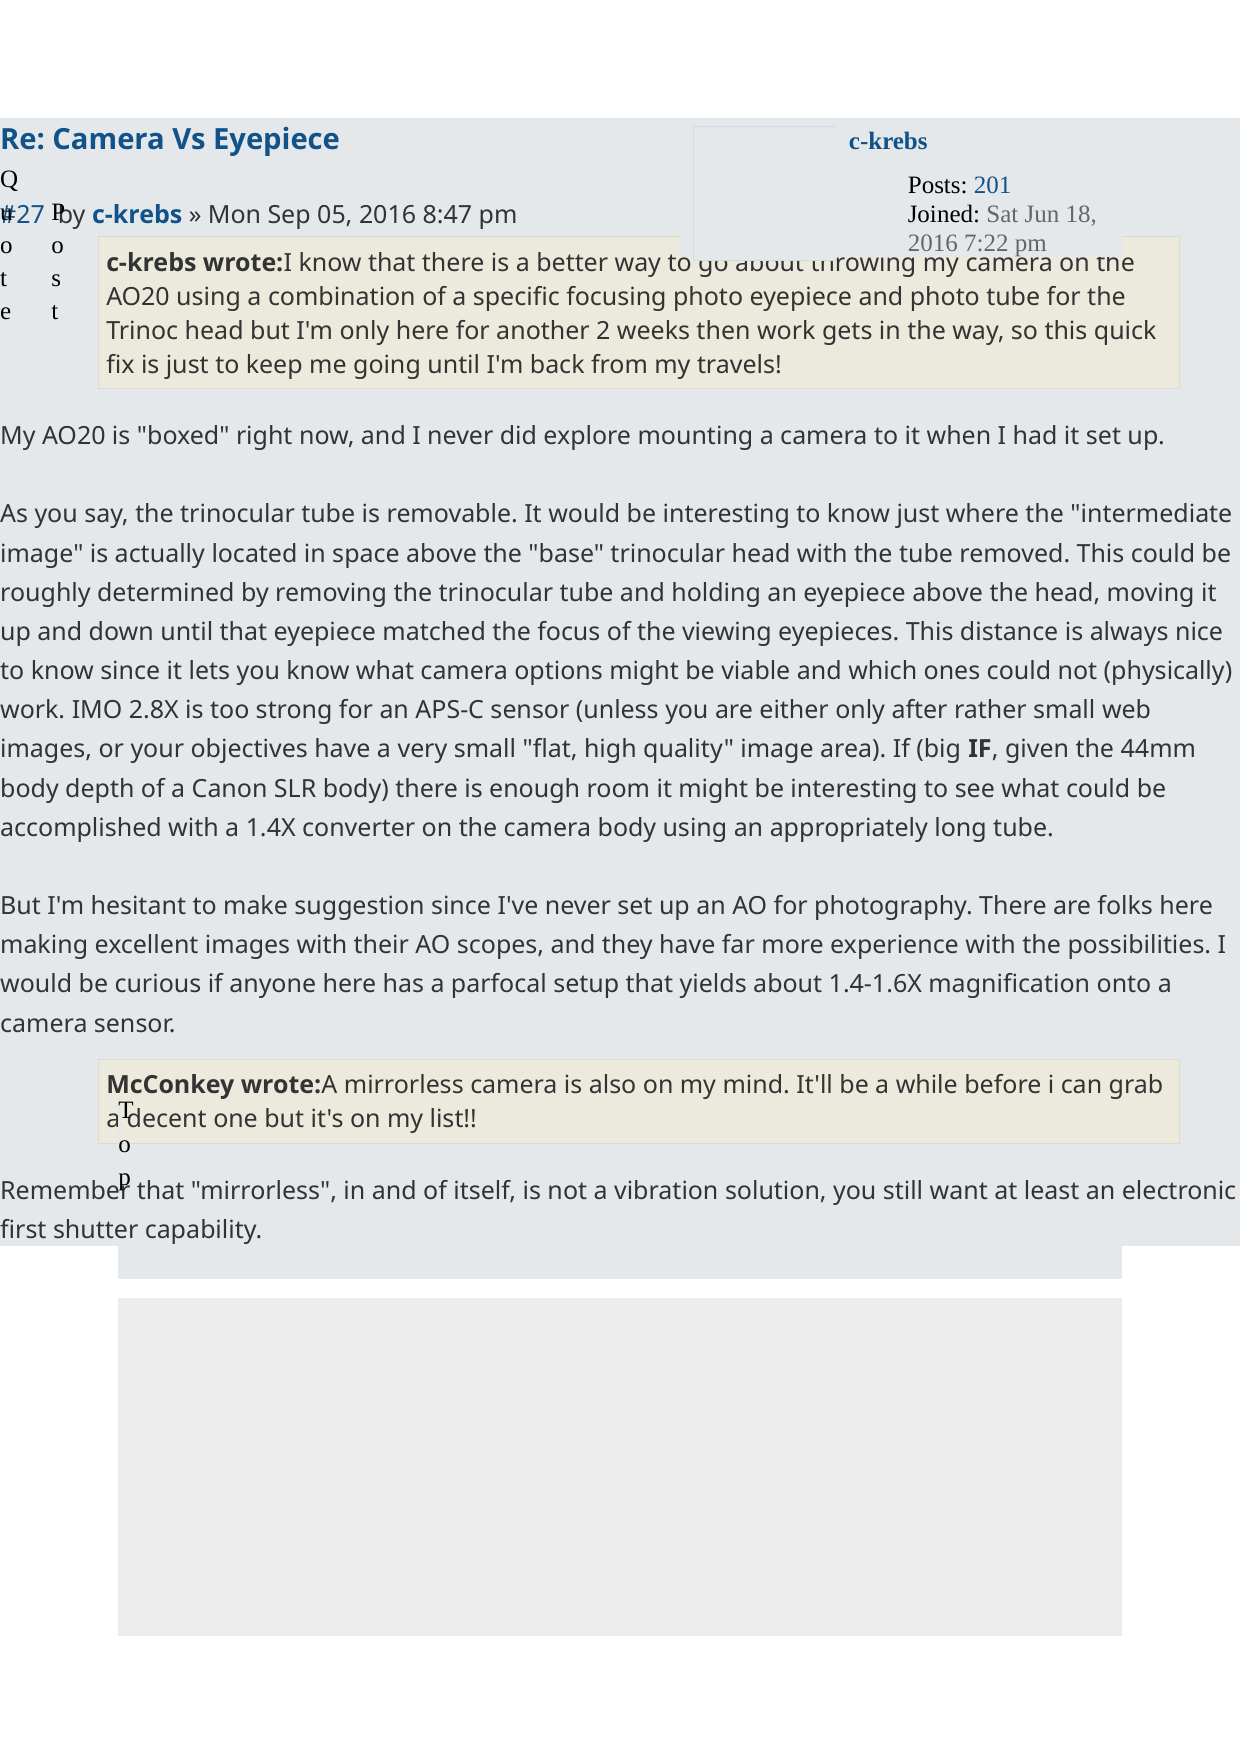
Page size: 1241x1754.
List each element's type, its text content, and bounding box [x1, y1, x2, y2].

text c-krebs wrote:I know that there is a better way to go about throwing my camera on the AO20 using a combination of a specific focusing photo eyepiece and photo tube for the Trinoc head but I'm only here for another 2 weeks then work gets in the way, so this quick fix is just to keep me going until I'm back from my travels! [99, 237, 1179, 388]
text My AO20 is "boxed" right now, and I never did explore mounting a camera to it when I had it set up. As you say, the trinocular tube is removable. It would be interesting to know just where the "intermediate image" is actually located in space above the "base" trinocular head with the tube removed. This could be roughly determined by removing the trinocular tube and holding an eyepiece above the head, moving it up and down until that eyepiece matched the focus of the viewing eyepieces. This distance is always nice to know since it lets you know what camera options might be viable and which ones could not (physically) work. IMO 2.8X is too strong for an APS-C sensor (unless you are either only after rather small web images, or your objectives have a very small "flat, high quality" image area). If (big IF, given the 44mm body depth of a Canon SLR body) there is enough room it might be interesting to see what could be accomplished with a 1.4X converter on the camera body using an appropriately long tube. But I'm hesitant to make suggestion since I've never set up an AO for photography. There are folks here making excellent images with their AO scopes, and they have far more experience with the possibilities. I would be curious if anyone here has a parfocal setup that yields about 1.4-1.6X magnification onto a camera sensor. [0, 418, 1240, 1039]
text Remember that "mirrorless", in and of itself, is not a vibration solution, you still want at least an electronic first shutter capability. [0, 1172, 1240, 1246]
text #27 by c-krebs » Mon Sep 05, 2016 8:47 pm [2, 197, 51, 231]
subtitle Re: Camera Vs Eyepiece [0, 118, 959, 158]
subtitle c-krebs [694, 126, 1122, 260]
text #27 by c-krebs » Mon Sep 05, 2016 8:47 pm [1122, 197, 1240, 231]
text #27 by c-krebs » Mon Sep 05, 2016 8:47 pm [54, 197, 680, 231]
text McConkey wrote:A mirrorless camera is also on my mind. It'll be a while before i can grab a decent one but it's on my list!! [99, 1060, 1179, 1143]
list Posts: 201 [751, 170, 1122, 199]
list Joined: Sat Jun 18, 2016 7:22 pm [751, 199, 1122, 257]
